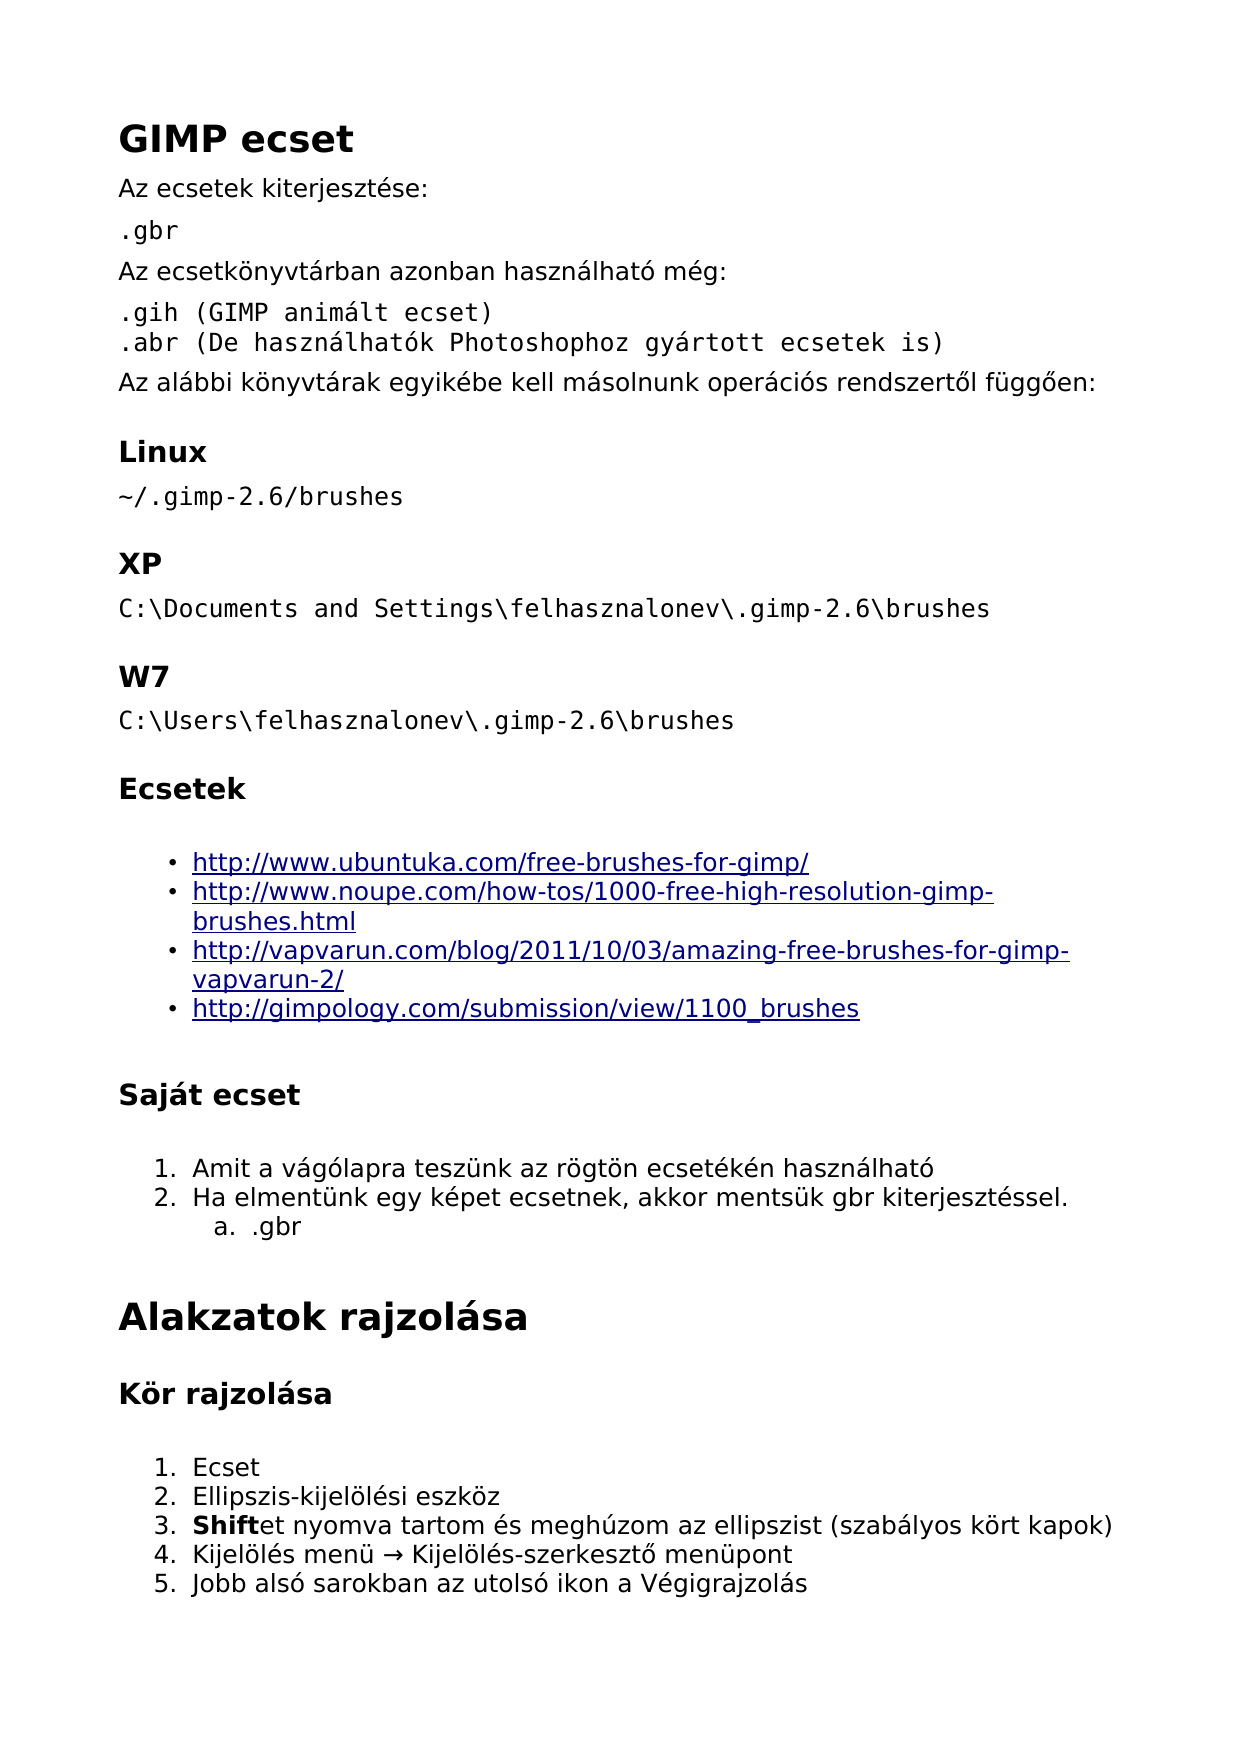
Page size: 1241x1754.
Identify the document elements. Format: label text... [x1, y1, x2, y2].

subtitle XP [118, 548, 1122, 582]
list Shiftet nyomva tartom és meghúzom az ellipszist (szabályos kört kapok) [177, 1511, 1122, 1540]
list Ha elmentünk egy képet ecsetnek, akkor mentsük gbr kiterjesztéssel. [177, 1183, 1122, 1212]
subtitle Linux [118, 435, 1122, 469]
list Ecset [177, 1453, 1122, 1482]
list Ellipszis-kijelölési eszköz [177, 1482, 1122, 1511]
text .gbr [118, 216, 1122, 245]
subtitle Ecsetek [118, 772, 1122, 806]
text .gih (GIMP animált ecset) .abr (De használhatók Photoshophoz gyártott ecsetek is) [118, 298, 1122, 357]
subtitle Saját ecset [118, 1078, 1122, 1112]
list Amit a vágólapra teszünk az rögtön ecsetékén használható [177, 1154, 1122, 1183]
list Jobb alsó sarokban az utolsó ikon a Végigrajzolás [177, 1569, 1122, 1599]
subtitle Alakzatok rajzolása [118, 1296, 1122, 1339]
list http://www.noupe.com/how-tos/1000-free-high-resolution-gimp-brushes.html [177, 878, 1122, 936]
text ~/.gimp-2.6/brushes [118, 482, 1122, 511]
list http://gimpology.com/submission/view/1100_brushes [177, 994, 1122, 1023]
list http://www.ubuntuka.com/free-brushes-for-gimp/ [177, 848, 1122, 878]
list http://vapvarun.com/blog/2011/10/03/amazing-free-brushes-for-gimp-vapvarun-2/ [177, 936, 1122, 994]
text C:\Documents and Settings\felhasznalonev\.gimp-2.6\brushes [118, 594, 1122, 623]
subtitle W7 [118, 660, 1122, 694]
subtitle GIMP ecset [118, 118, 1122, 162]
list Kijelölés menü → Kijelölés-szerkesztő menüpont [177, 1540, 1122, 1569]
text Az ecsetek kiterjesztése: [118, 174, 1122, 203]
subtitle Kör rajzolása [118, 1377, 1122, 1411]
text Az ecsetkönyvtárban azonban használható még: [118, 257, 1122, 286]
list .gbr [236, 1212, 1122, 1241]
text C:\Users\felhasznalonev\.gimp-2.6\brushes [118, 707, 1122, 736]
text Az alábbi könyvtárak egyikébe kell másolnunk operációs rendszertől függően: [118, 369, 1122, 398]
